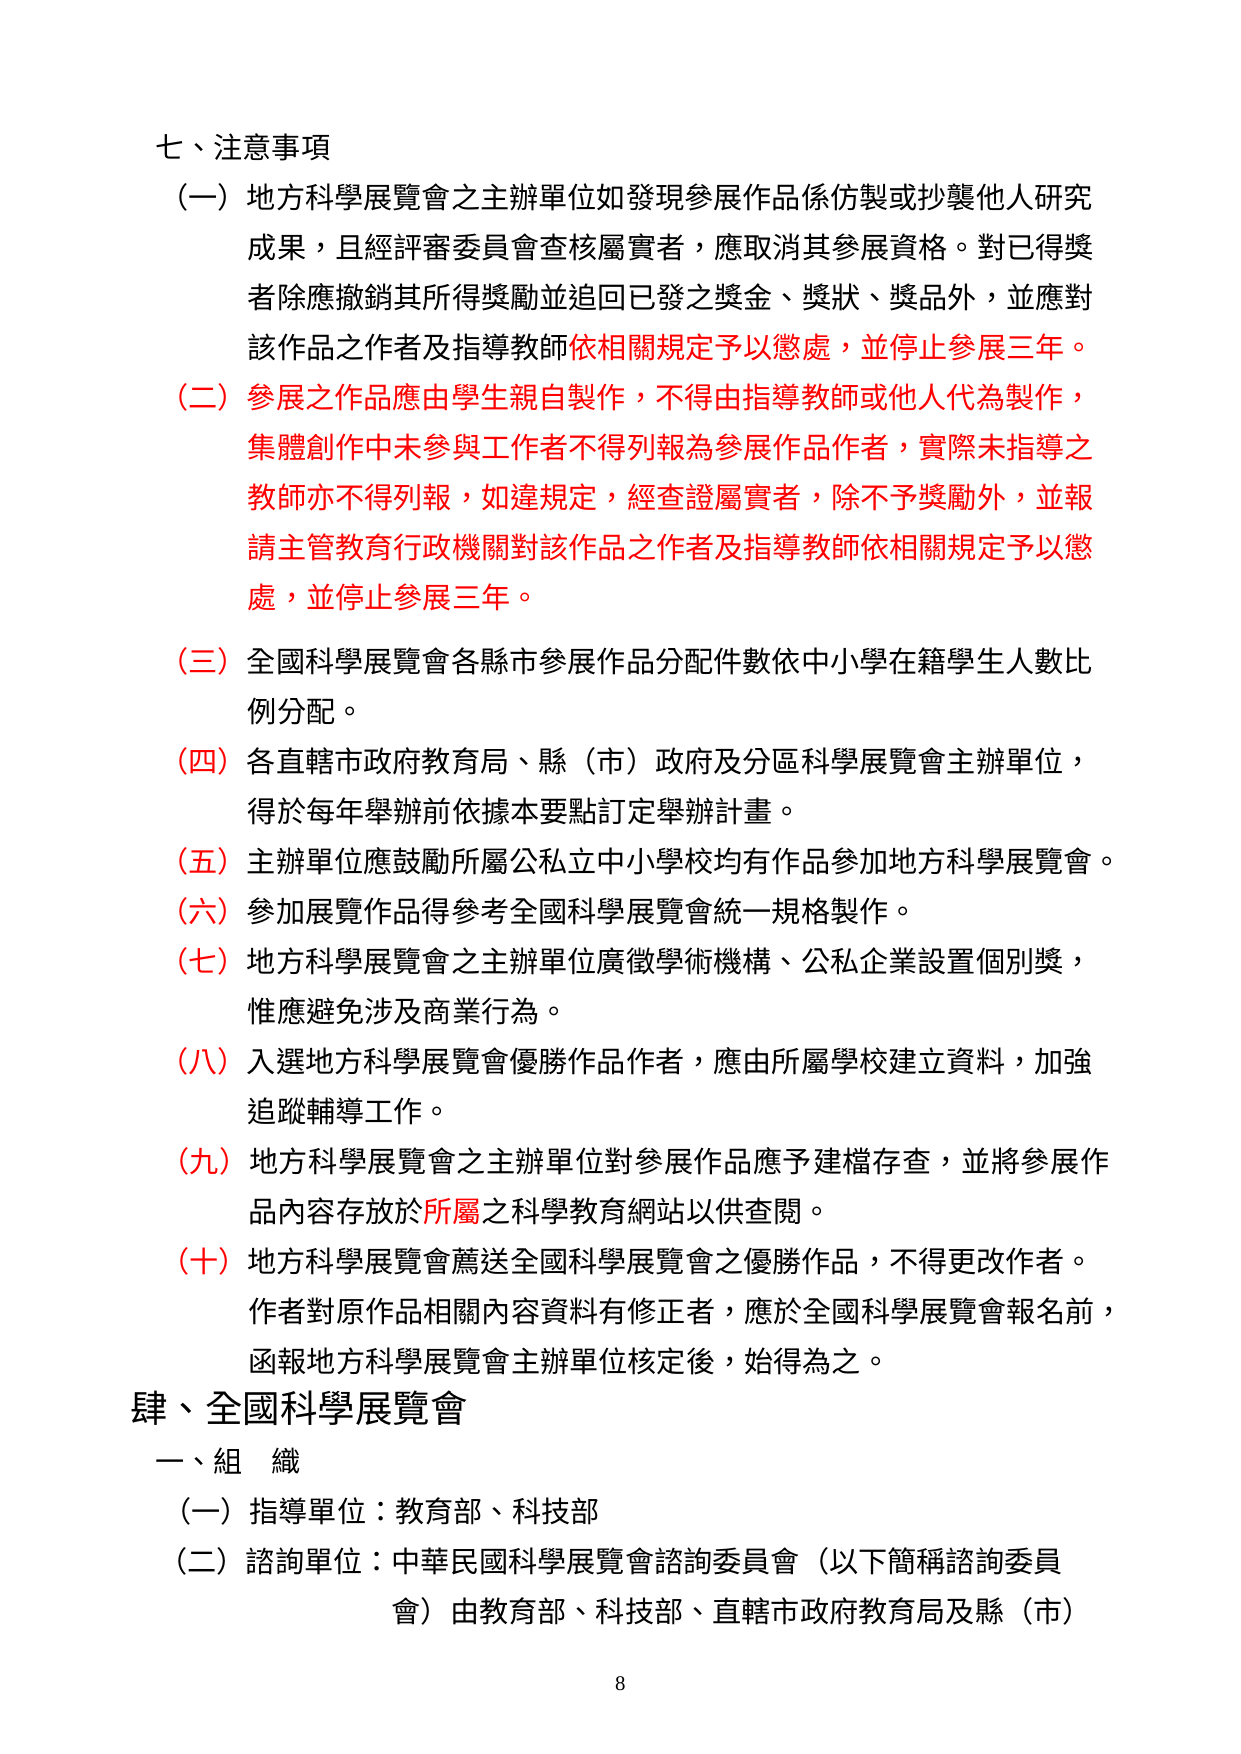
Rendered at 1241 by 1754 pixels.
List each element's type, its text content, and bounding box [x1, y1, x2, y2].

text （二）參展之作品應由學生親自製作，不得由指導教師或他人代為製作，集體創作中未參與工作者不得列報為參展作品作者，實際未指導之教師亦不得列報，如違規定，經查證屬實者，除不予獎勵外，並報請主管教育行政機關對該作品之作者及指導教師依相關規定予以懲處，並停止參展三年。 [159, 368, 1110, 618]
text （七）地方科學展覽會之主辦單位廣徵學術機構、公私企業設置個別獎，惟應避免涉及商業行為。 [159, 933, 1110, 1033]
text 七、注意事項 [155, 118, 1110, 168]
text （一）地方科學展覽會之主辦單位如發現參展作品係仿製或抄襲他人研究成果，且經評審委員會查核屬實者，應取消其參展資格。對已得獎者除應撤銷其所得獎勵並追回已發之獎金、獎狀、獎品外，並應對該作品之作者及指導教師依相關規定予以懲處，並停止參展三年。 [159, 168, 1110, 368]
text （一）指導單位：教育部、科技部 [118, 1483, 1110, 1533]
text （八）入選地方科學展覽會優勝作品作者，應由所屬學校建立資料，加強追蹤輔導工作。 [159, 1033, 1110, 1133]
text （九）地方科學展覽會之主辦單位對參展作品應予建檔存查，並將參展作品內容存放於所屬之科學教育網站以供查閱。 [160, 1133, 1110, 1233]
text （二）諮詢單位：中華民國科學展覽會諮詢委員會（以下簡稱諮詢委員會）由教育部、科技部、直轄市政府教育局及縣（市） [158, 1533, 1110, 1633]
text （四）各直轄市政府教育局、縣（市）政府及分區科學展覽會主辦單位，得於每年舉辦前依據本要點訂定舉辦計畫。 [159, 733, 1110, 833]
text （五）主辦單位應鼓勵所屬公私立中小學校均有作品參加地方科學展覽會。 [159, 833, 1110, 883]
text 一、組 織 [155, 1433, 1110, 1483]
text （六）參加展覽作品得參考全國科學展覽會統一規格製作。 [159, 883, 1110, 933]
text （三）全國科學展覽會各縣市參展作品分配件數依中小學在籍學生人數比例分配。 [159, 633, 1110, 733]
text 肆、全國科學展覽會 [130, 1383, 1110, 1433]
text （十）地方科學展覽會薦送全國科學展覽會之優勝作品，不得更改作者。作者對原作品相關內容資料有修正者，應於全國科學展覽會報名前，函報地方科學展覽會主辦單位核定後，始得為之。 [160, 1233, 1122, 1383]
